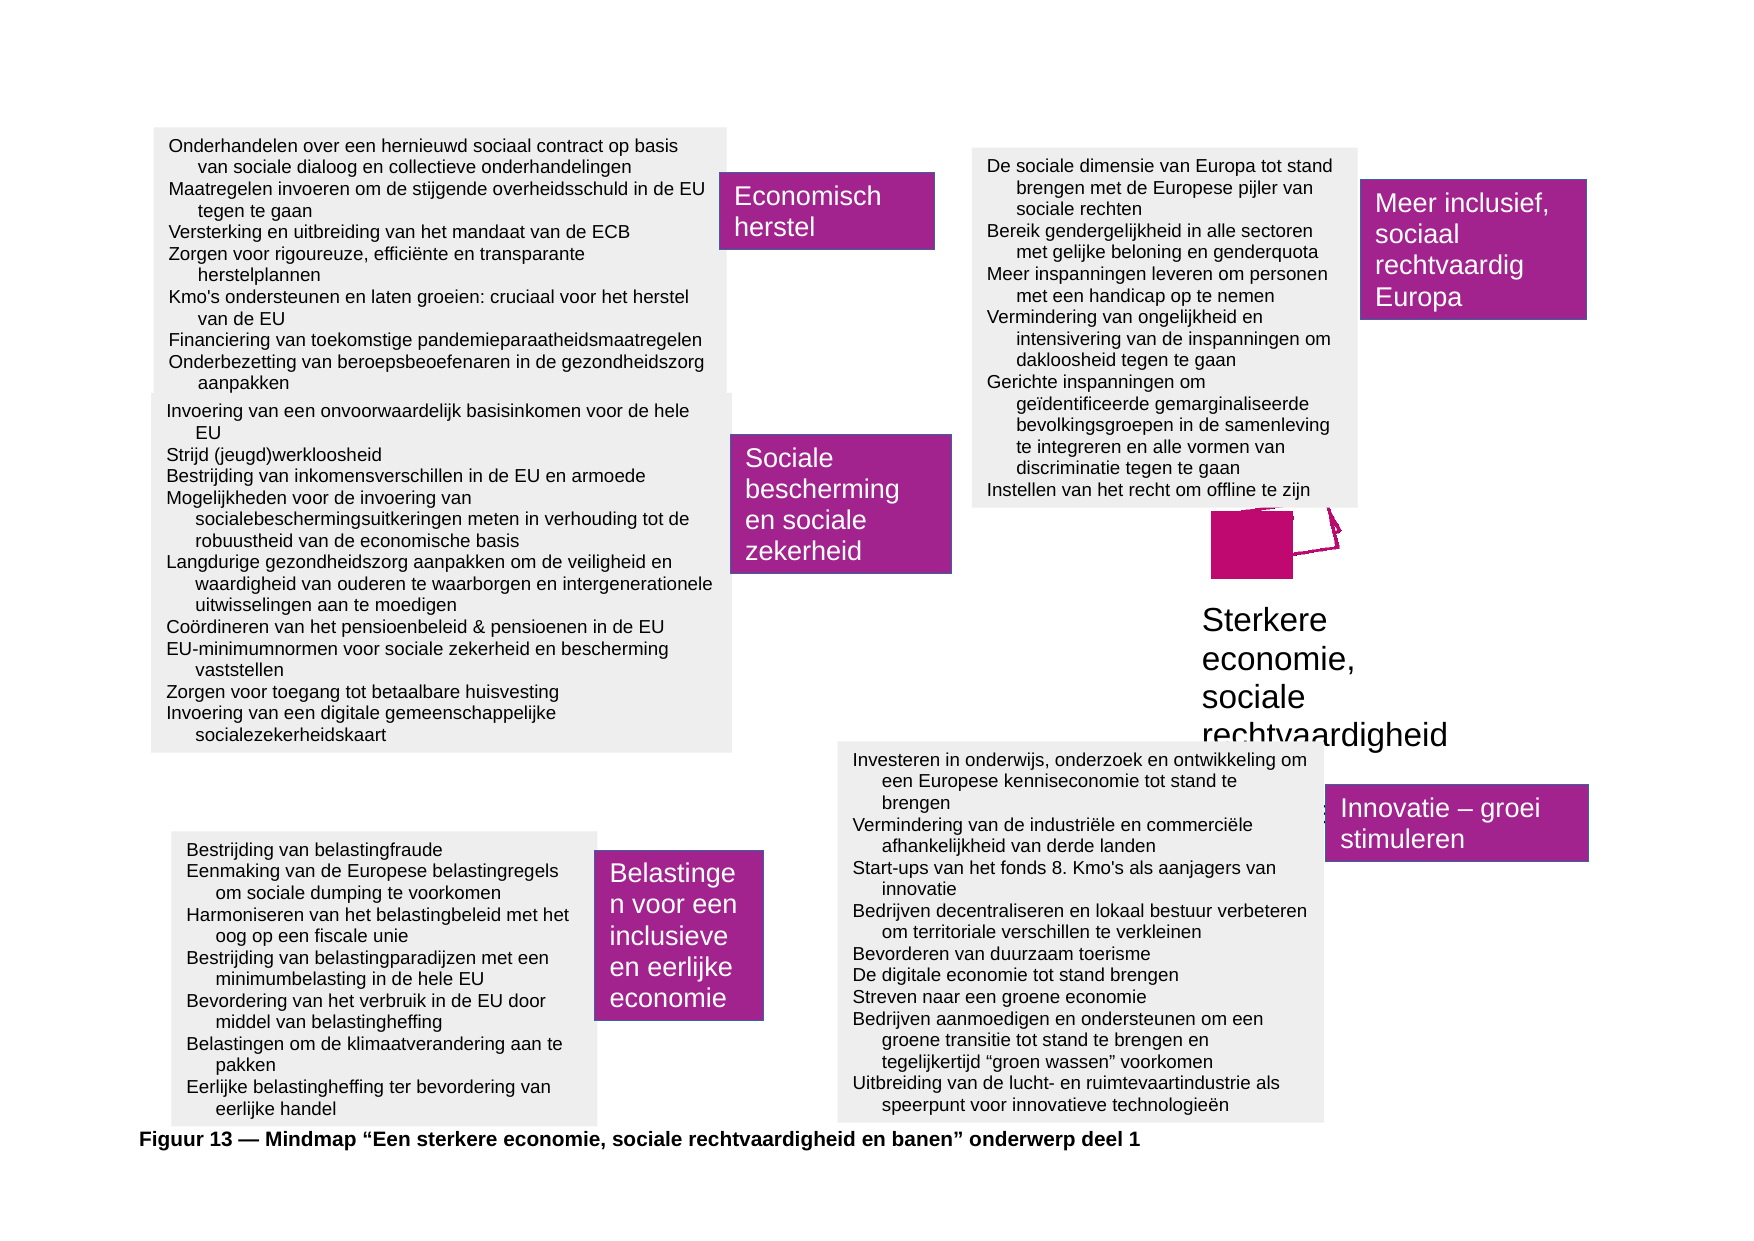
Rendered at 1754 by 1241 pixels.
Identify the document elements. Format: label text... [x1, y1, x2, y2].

picture [1204, 477, 1371, 587]
text Figuur 13 — Mindmap “Een sterkere economie, sociale rechtvaardigheid en banen” onderwerp deel 1 [139, 140, 1594, 1151]
